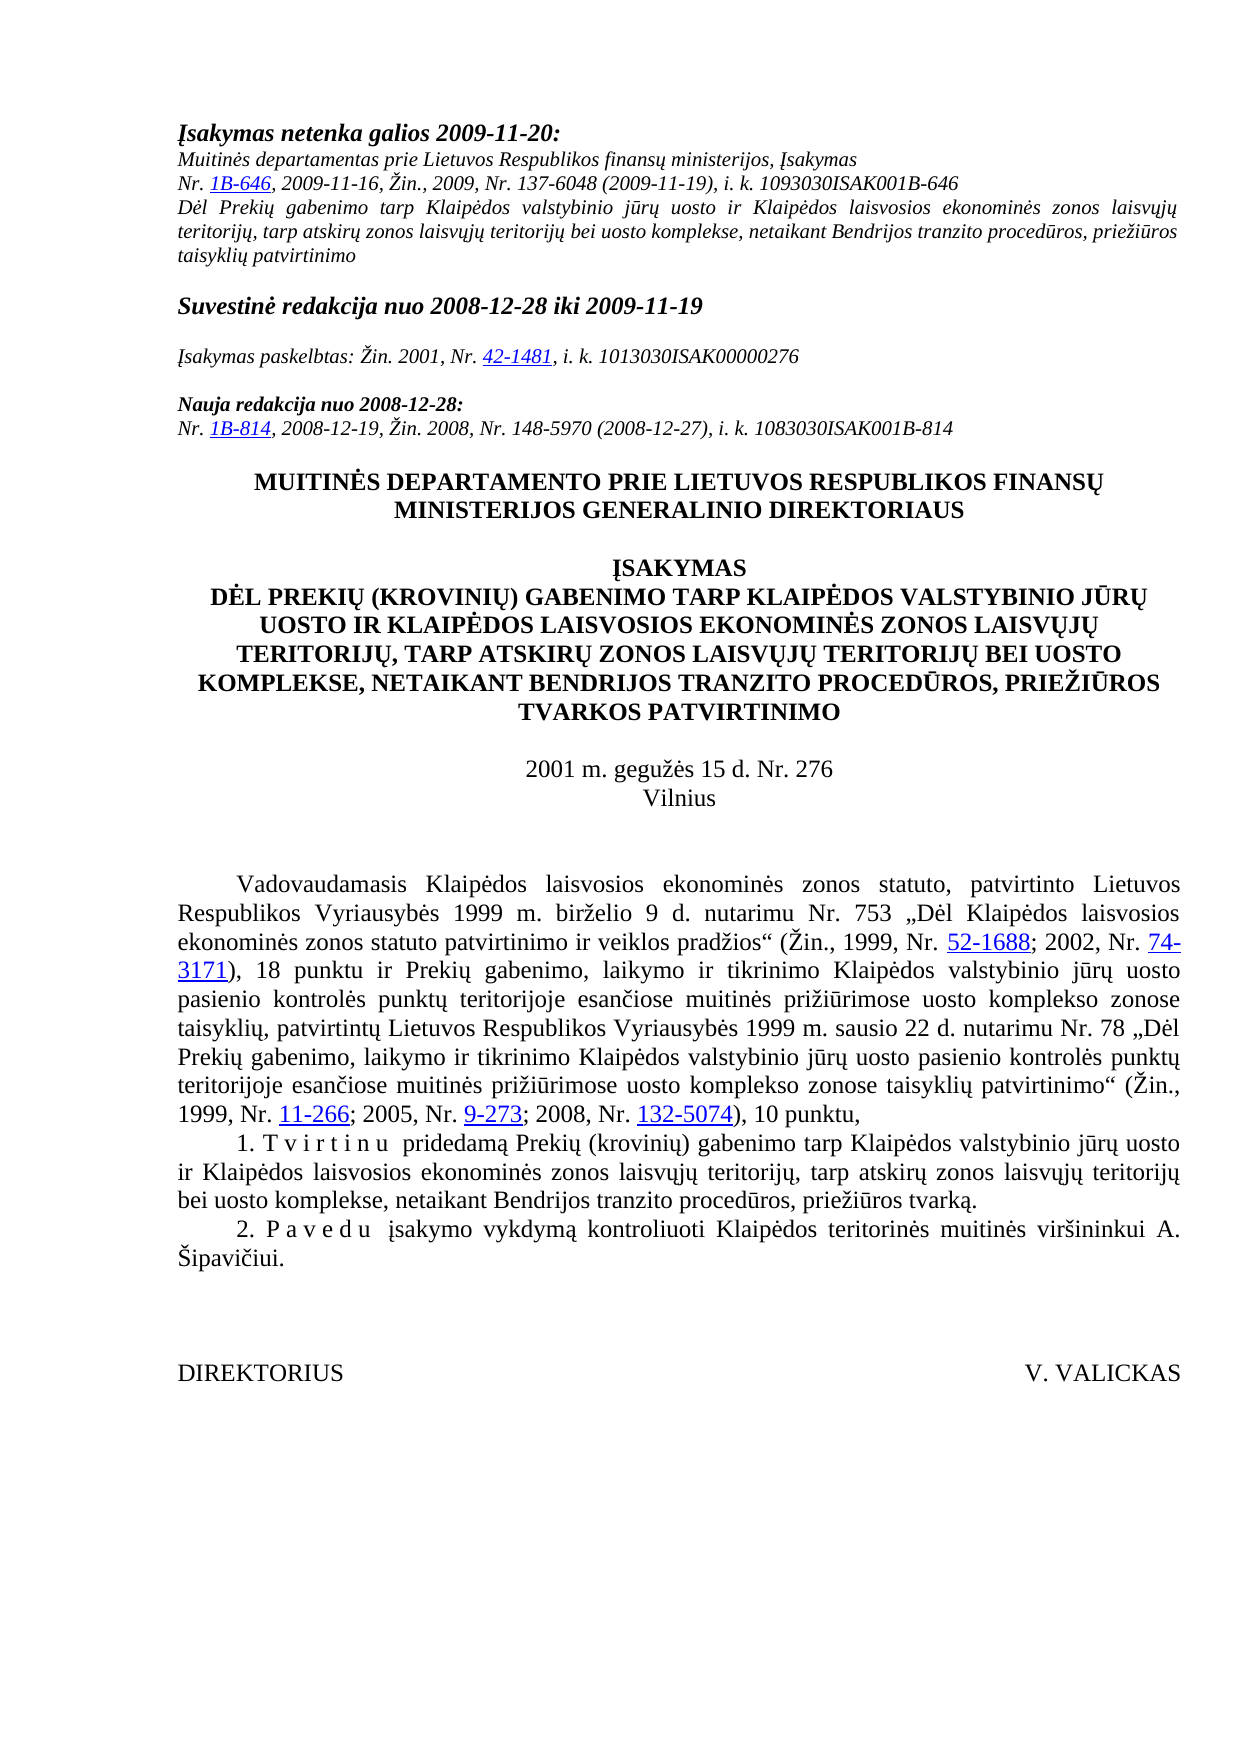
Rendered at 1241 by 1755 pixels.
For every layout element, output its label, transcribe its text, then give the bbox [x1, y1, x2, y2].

text Nr. 1B-814, 2008-12-19, Žin. 2008, Nr. 148-5970 (2008-12-27), i. k. 1083030ISAK001B-814 [177, 416, 1181, 440]
text 1. Tvirtinu pridedamą Prekių (krovinių) gabenimo tarp Klaipėdos valstybinio jūrų uosto ir Klaipėdos laisvosios ekonominės zonos laisvųjų teritorijų, tarp atskirų zonos laisvųjų teritorijų bei uosto komplekse, netaikant Bendrijos tranzito procedūros, priežiūros tvarką. [177, 1128, 1181, 1214]
text MUITINĖS DEPARTAMENTO PRIE LIETUVOS RESPUBLIKOS FINANSŲ MINISTERIJOS GENERALINIO DIREKTORIAUS [177, 467, 1181, 524]
text Įsakymas netenka galios 2009-11-20: [177, 118, 1181, 147]
text Suvestinė redakcija nuo 2008-12-28 iki 2009-11-19 [177, 291, 1181, 320]
text Įsakymas paskelbtas: Žin. 2001, Nr. 42-1481, i. k. 1013030ISAK00000276 [177, 344, 1181, 368]
text Vadovaudamasis Klaipėdos laisvosios ekonominės zonos statuto, patvirtinto Lietuvos Respublikos Vyriausybės 1999 m. birželio 9 d. nutarimu Nr. 753 „Dėl Klaipėdos laisvosios ekonominės zonos statuto patvirtinimo ir veiklos pradžios“ (Žin., 1999, Nr. 52-1688; 2002, Nr. 74-3171), 18 punktu ir Prekių gabenimo, laikymo ir tikrinimo Klaipėdos valstybinio jūrų uosto pasienio kontrolės punktų teritorijoje esančiose muitinės prižiūrimose uosto komplekso zonose taisyklių, patvirtintų Lietuvos Respublikos Vyriausybės 1999 m. sausio 22 d. nutarimu Nr. 78 „Dėl Prekių gabenimo, laikymo ir tikrinimo Klaipėdos valstybinio jūrų uosto pasienio kontrolės punktų teritorijoje esančiose muitinės prižiūrimose uosto komplekso zonose taisyklių patvirtinimo“ (Žin., 1999, Nr. 11-266; 2005, Nr. 9-273; 2008, Nr. 132-5074), 10 punktu, [177, 869, 1181, 1128]
text Muitinės departamentas prie Lietuvos Respublikos finansų ministerijos, Įsakymas [177, 147, 1181, 171]
text 2. Pavedu įsakymo vykdymą kontroliuoti Klaipėdos teritorinės muitinės viršininkui A. Šipavičiui. [177, 1214, 1181, 1272]
text DIREKTORIUS V. VALICKAS [177, 1358, 1181, 1387]
text DĖL PREKIŲ (KROVINIŲ) GABENIMO TARP KLAIPĖDOS VALSTYBINIO JŪRŲ UOSTO IR KLAIPĖDOS LAISVOSIOS EKONOMINĖS ZONOS LAISVŲJŲ TERITORIJŲ, TARP ATSKIRŲ ZONOS LAISVŲJŲ TERITORIJŲ BEI UOSTO KOMPLEKSE, NETAIKANT BENDRIJOS TRANZITO PROCEDŪROS, PRIEŽIŪROS TVARKOS PATVIRTINIMO [177, 582, 1181, 725]
text Nr. 1B-646, 2009-11-16, Žin., 2009, Nr. 137-6048 (2009-11-19), i. k. 1093030ISAK001B-646 [177, 171, 1181, 195]
text Dėl Prekių gabenimo tarp Klaipėdos valstybinio jūrų uosto ir Klaipėdos laisvosios ekonominės zonos laisvųjų teritorijų, tarp atskirų zonos laisvųjų teritorijų bei uosto komplekse, netaikant Bendrijos tranzito procedūros, priežiūros taisyklių patvirtinimo [177, 195, 1181, 267]
text Vilnius [177, 783, 1181, 812]
text Nauja redakcija nuo 2008-12-28: [177, 392, 1181, 416]
text 2001 m. gegužės 15 d. Nr. 276 [177, 754, 1181, 783]
text ĮSAKYMAS [177, 553, 1181, 582]
